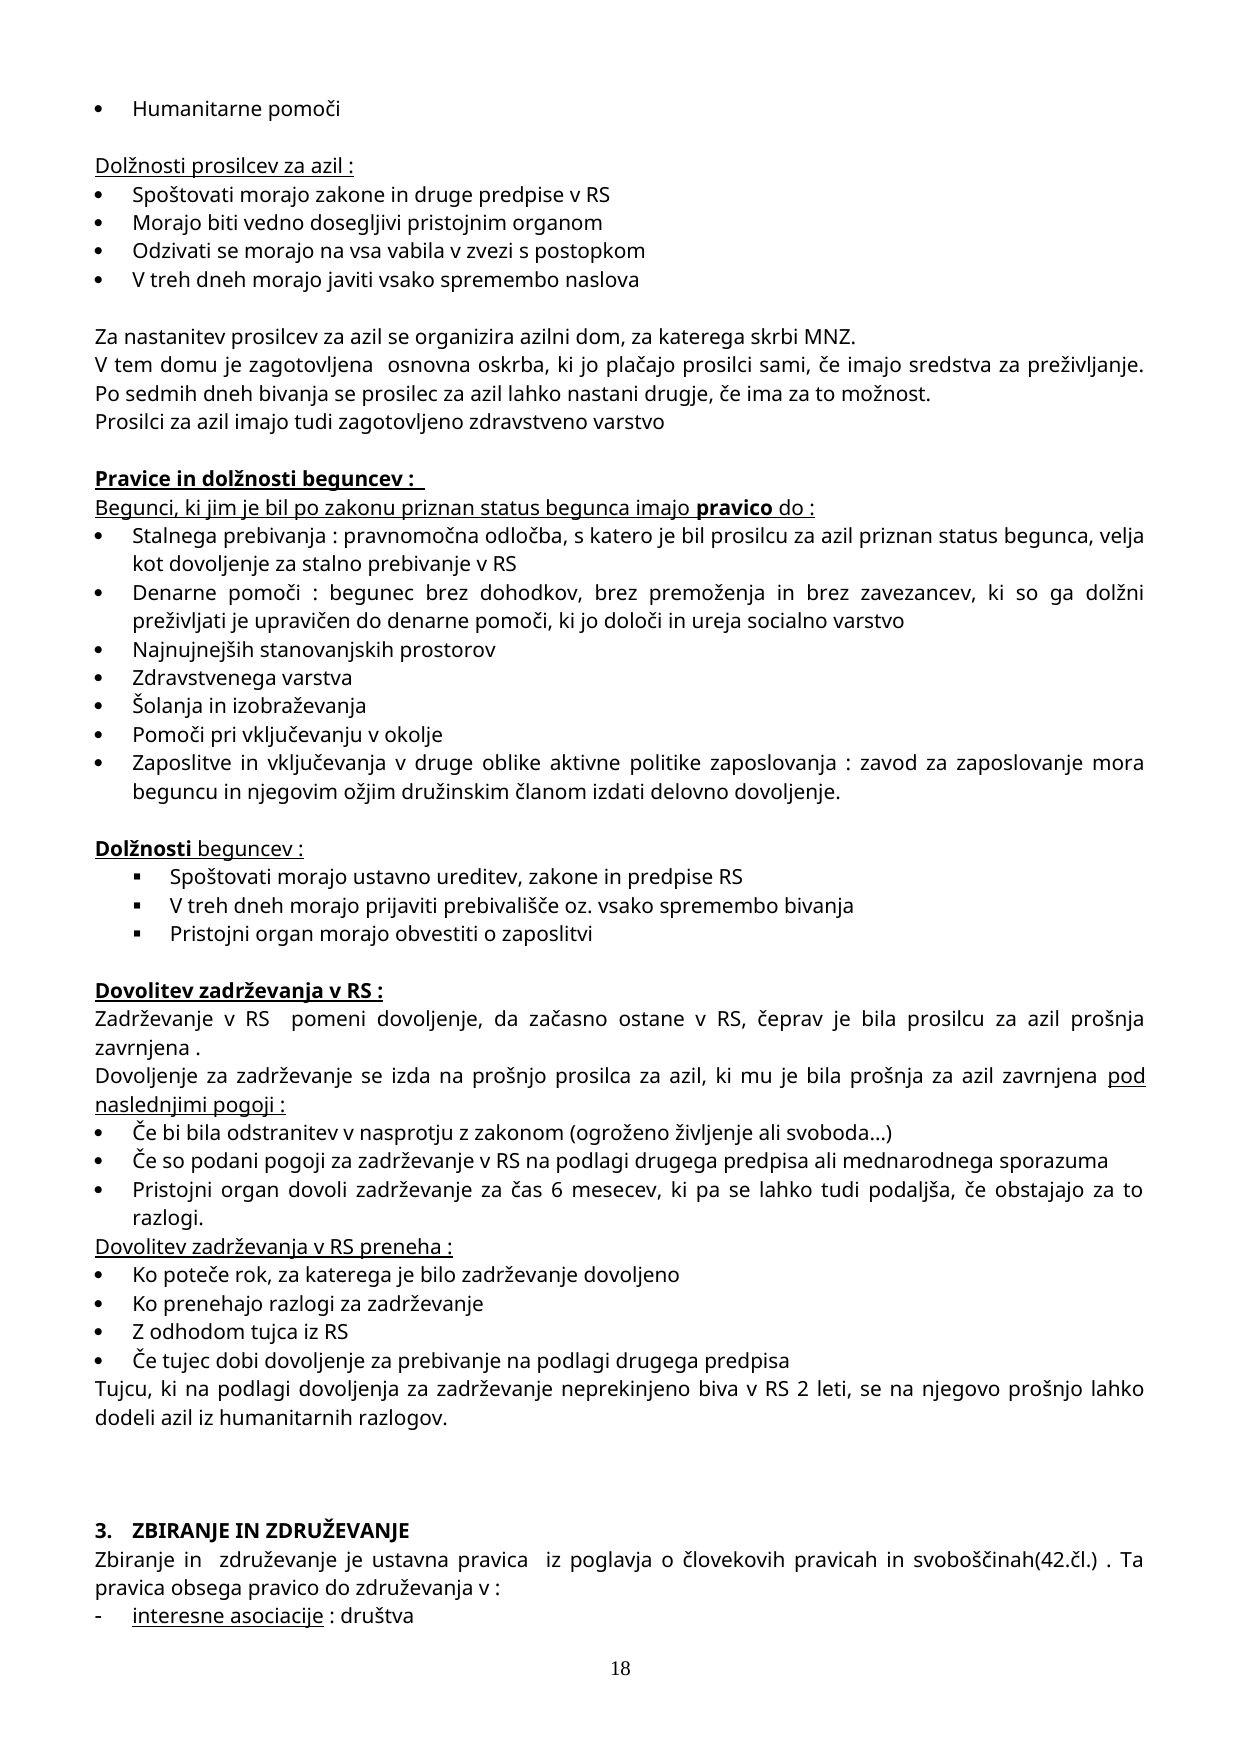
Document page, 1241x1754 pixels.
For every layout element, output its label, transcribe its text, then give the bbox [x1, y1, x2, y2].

list Spoštovati morajo ustavno ureditev, zakone in predpise RS [132, 862, 1146, 891]
list Pristojni organ morajo obvestiti o zaposlitvi [132, 919, 1146, 948]
list Če bi bila odstranitev v nasprotju z zakonom (ogroženo življenje ali svoboda…) [94, 1118, 1146, 1147]
list interesne asociacije : društva [94, 1602, 1146, 1630]
list Ko prenehajo razlogi za zadrževanje [94, 1289, 1146, 1317]
text Dolžnosti prosilcev za azil : [94, 151, 1146, 180]
list Denarne pomoči : begunec brez dohodkov, brez premoženja in brez zavezancev, ki so ga dolžni preživljati je upravičen do denarne pomoči, ki jo določi in ureja socialno varstvo [94, 578, 1146, 635]
text Dovolitev zadrževanja v RS preneha : [94, 1232, 1146, 1260]
list Ko poteče rok, za katerega je bilo zadrževanje dovoljeno [94, 1260, 1146, 1289]
list Šolanja in izobraževanja [94, 692, 1146, 720]
text Dovolitev zadrževanja v RS : [94, 976, 1146, 1004]
text Za nastanitev prosilcev za azil se organizira azilni dom, za katerega skrbi MNZ. [94, 322, 1146, 350]
text Begunci, ki jim je bil po zakonu priznan status begunca imajo pravico do : [94, 493, 1146, 521]
text Zbiranje in združevanje je ustavna pravica iz poglavja o človekovih pravicah in svoboščinah(42.čl.) . Ta pravica obsega pravico do združevanja v : [94, 1545, 1146, 1602]
text Pravice in dolžnosti beguncev : [94, 464, 1146, 493]
text Dovoljenje za zadrževanje se izda na prošnjo prosilca za azil, ki mu je bila prošnja za azil zavrnjena pod naslednjimi pogoji : [94, 1061, 1146, 1118]
list Pomoči pri vključevanju v okolje [94, 720, 1146, 748]
list Če so podani pogoji za zadrževanje v RS na podlagi drugega predpisa ali mednarodnega sporazuma [94, 1147, 1146, 1175]
list Zaposlitve in vključevanja v druge oblike aktivne politike zaposlovanja : zavod za zaposlovanje mora beguncu in njegovim ožjim družinskim članom izdati delovno dovoljenje. [94, 748, 1146, 805]
list Odzivati se morajo na vsa vabila v zvezi s postopkom [94, 237, 1146, 265]
text Zadrževanje v RS pomeni dovoljenje, da začasno ostane v RS, čeprav je bila prosilcu za azil prošnja zavrnjena . [94, 1004, 1146, 1061]
list V treh dneh morajo prijaviti prebivališče oz. vsako spremembo bivanja [132, 891, 1146, 919]
list Stalnega prebivanja : pravnomočna odločba, s katero je bil prosilcu za azil priznan status begunca, velja kot dovoljenje za stalno prebivanje v RS [94, 521, 1146, 578]
list V treh dneh morajo javiti vsako spremembo naslova [94, 265, 1146, 293]
text Dolžnosti beguncev : [94, 834, 1146, 862]
list Spoštovati morajo zakone in druge predpise v RS [94, 180, 1146, 208]
list Zdravstvenega varstva [94, 663, 1146, 692]
list Če tujec dobi dovoljenje za prebivanje na podlagi drugega predpisa [94, 1346, 1146, 1374]
list Najnujnejših stanovanjskih prostorov [94, 635, 1146, 663]
list Pristojni organ dovoli zadrževanje za čas 6 mesecev, ki pa se lahko tudi podaljša, če obstajajo za to razlogi. [94, 1175, 1146, 1232]
list Morajo biti vedno dosegljivi pristojnim organom [94, 208, 1146, 237]
text V tem domu je zagotovljena osnovna oskrba, ki jo plačajo prosilci sami, če imajo sredstva za preživljanje. Po sedmih dneh bivanja se prosilec za azil lahko nastani drugje, če ima za to možnost. [94, 350, 1146, 407]
text Tujcu, ki na podlagi dovoljenja za zadrževanje neprekinjeno biva v RS 2 leti, se na njegovo prošnjo lahko dodeli azil iz humanitarnih razlogov. [94, 1374, 1146, 1431]
list zbiranje in združevanje [94, 1516, 1146, 1545]
list Humanitarne pomoči [94, 94, 1146, 123]
list Z odhodom tujca iz RS [94, 1317, 1146, 1346]
text Prosilci za azil imajo tudi zagotovljeno zdravstveno varstvo [94, 407, 1146, 436]
